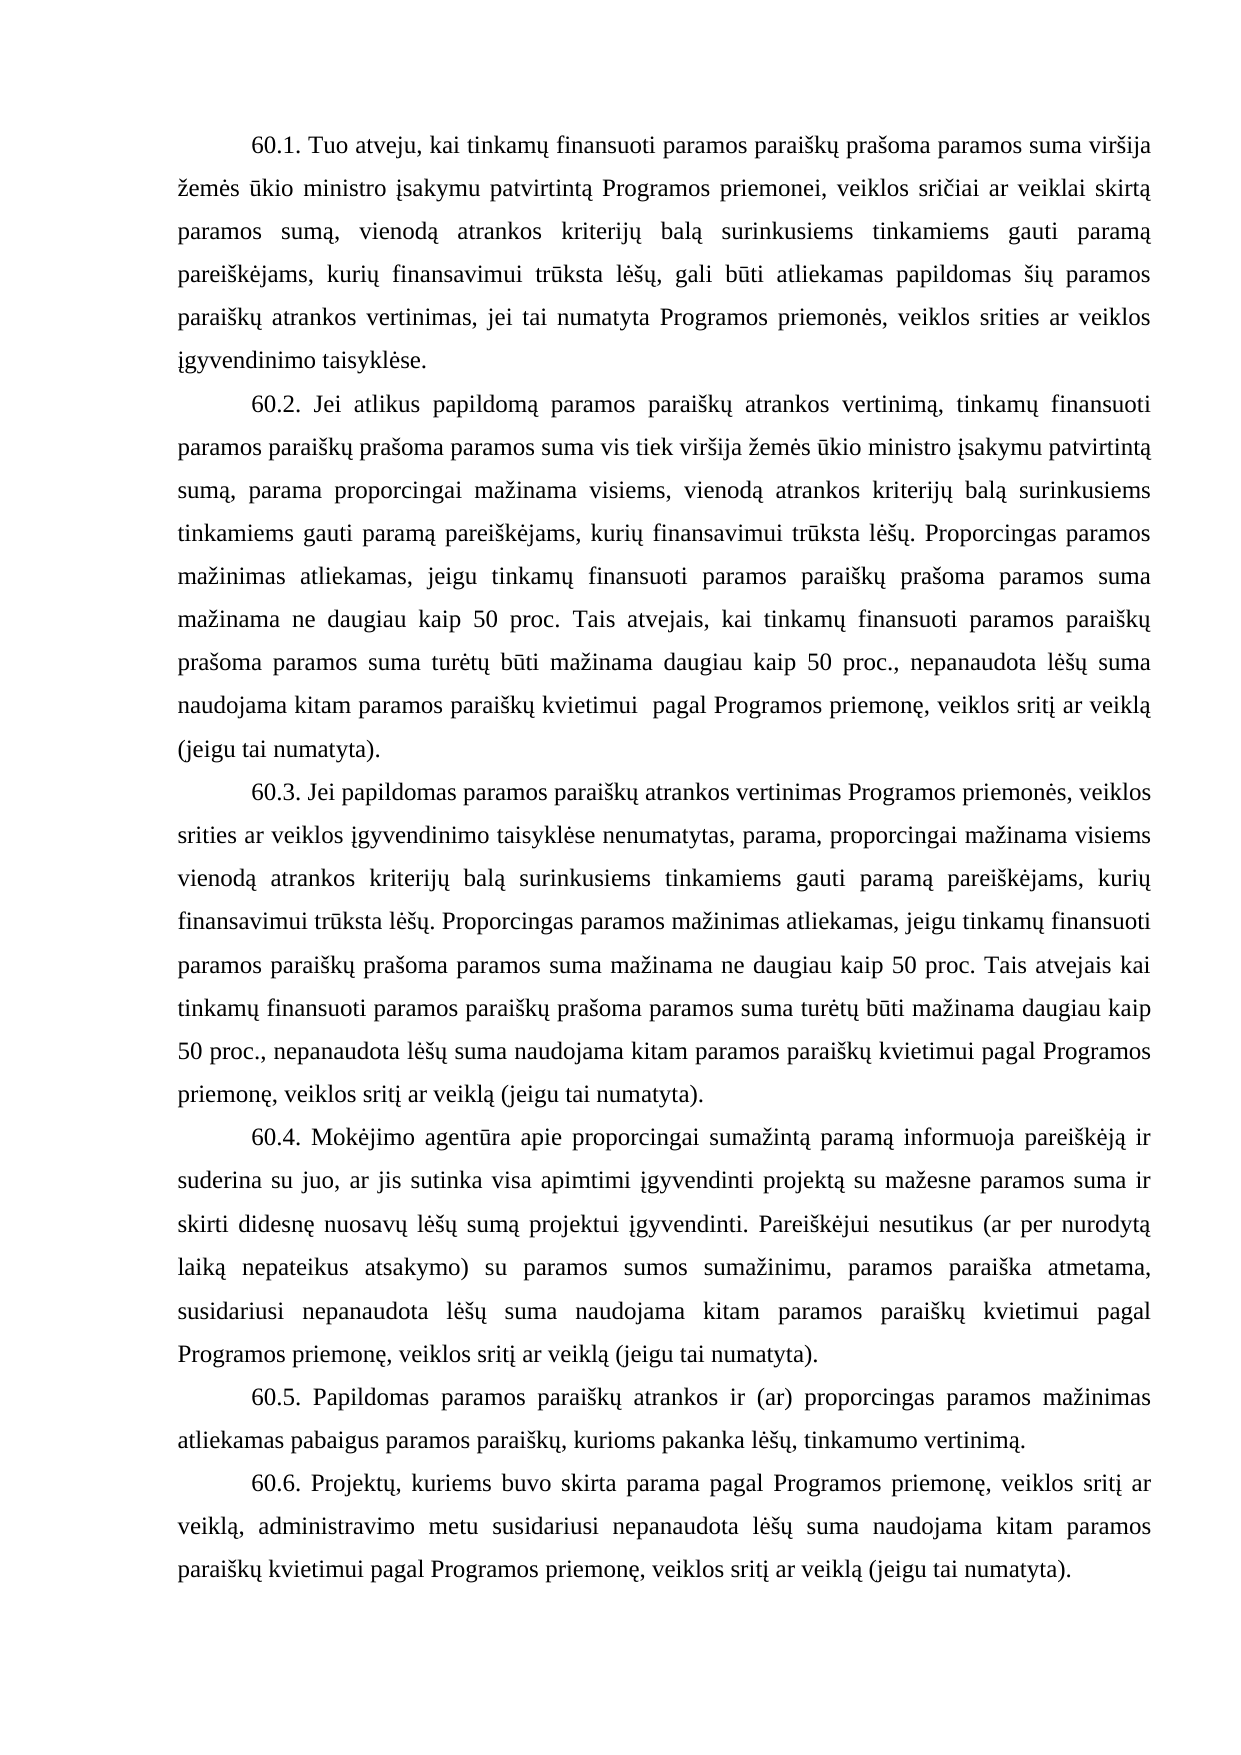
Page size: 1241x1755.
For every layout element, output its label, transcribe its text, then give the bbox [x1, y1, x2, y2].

text 60.6. Projektų, kuriems buvo skirta parama pagal Programos priemonę, veiklos sritį ar veiklą, administravimo metu susidariusi nepanaudota lėšų suma naudojama kitam paramos paraiškų kvietimui pagal Programos priemonę, veiklos sritį ar veiklą (jeigu tai numatyta). [177, 1468, 1152, 1583]
text 60.1. Tuo atveju, kai tinkamų finansuoti paramos paraiškų prašoma paramos suma viršija žemės ūkio ministro įsakymu patvirtintą Programos priemonei, veiklos sričiai ar veiklai skirtą paramos sumą, vienodą atrankos kriterijų balą surinkusiems tinkamiems gauti paramą pareiškėjams, kurių finansavimui trūksta lėšų, gali būti atliekamas papildomas šių paramos paraiškų atrankos vertinimas, jei tai numatyta Programos priemonės, veiklos srities ar veiklos įgyvendinimo taisyklėse. [177, 130, 1152, 374]
text 60.5. Papildomas paramos paraiškų atrankos ir (ar) proporcingas paramos mažinimas atliekamas pabaigus paramos paraiškų, kurioms pakanka lėšų, tinkamumo vertinimą. [177, 1382, 1152, 1454]
text 60.3. Jei papildomas paramos paraiškų atrankos vertinimas Programos priemonės, veiklos srities ar veiklos įgyvendinimo taisyklėse nenumatytas, parama, proporcingai mažinama visiems vienodą atrankos kriterijų balą surinkusiems tinkamiems gauti paramą pareiškėjams, kurių finansavimui trūksta lėšų. Proporcingas paramos mažinimas atliekamas, jeigu tinkamų finansuoti paramos paraiškų prašoma paramos suma mažinama ne daugiau kaip 50 proc. Tais atvejais kai tinkamų finansuoti paramos paraiškų prašoma paramos suma turėtų būti mažinama daugiau kaip 50 proc., nepanaudota lėšų suma naudojama kitam paramos paraiškų kvietimui pagal Programos priemonę, veiklos sritį ar veiklą (jeigu tai numatyta). [177, 777, 1152, 1108]
text 60.4. Mokėjimo agentūra apie proporcingai sumažintą paramą informuoja pareiškėją ir suderina su juo, ar jis sutinka visa apimtimi įgyvendinti projektą su mažesne paramos suma ir skirti didesnę nuosavų lėšų sumą projektui įgyvendinti. Pareiškėjui nesutikus (ar per nurodytą laiką nepateikus atsakymo) su paramos sumos sumažinimu, paramos paraiška atmetama, susidariusi nepanaudota lėšų suma naudojama kitam paramos paraiškų kvietimui pagal Programos priemonę, veiklos sritį ar veiklą (jeigu tai numatyta). [177, 1122, 1152, 1368]
text 60.2. Jei atlikus papildomą paramos paraiškų atrankos vertinimą, tinkamų finansuoti paramos paraiškų prašoma paramos suma vis tiek viršija žemės ūkio ministro įsakymu patvirtintą sumą, parama proporcingai mažinama visiems, vienodą atrankos kriterijų balą surinkusiems tinkamiems gauti paramą pareiškėjams, kurių finansavimui trūksta lėšų. Proporcingas paramos mažinimas atliekamas, jeigu tinkamų finansuoti paramos paraiškų prašoma paramos suma mažinama ne daugiau kaip 50 proc. Tais atvejais, kai tinkamų finansuoti paramos paraiškų prašoma paramos suma turėtų būti mažinama daugiau kaip 50 proc., nepanaudota lėšų suma naudojama kitam paramos paraiškų kvietimui pagal Programos priemonę, veiklos sritį ar veiklą (jeigu tai numatyta). [177, 389, 1152, 762]
